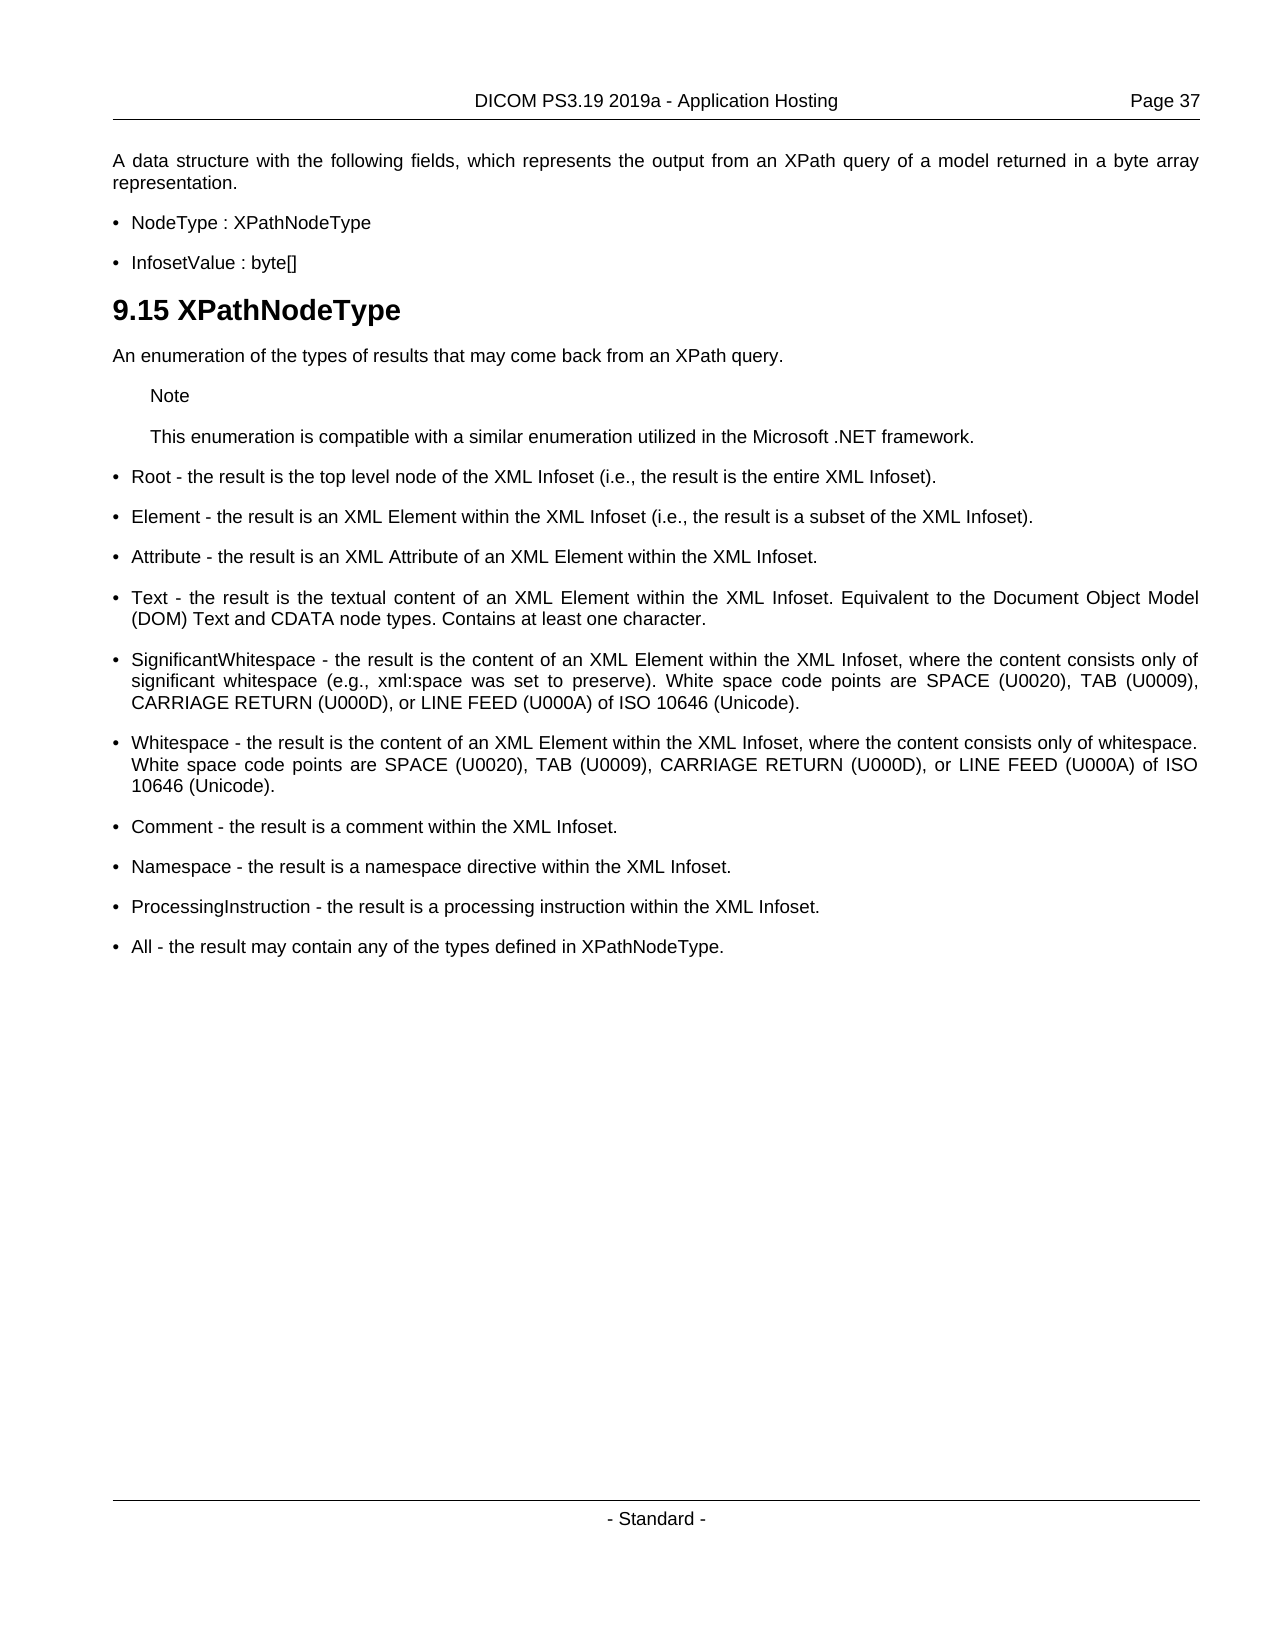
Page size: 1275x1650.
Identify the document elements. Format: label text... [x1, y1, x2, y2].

list NodeType : XPathNodeType [112, 212, 1200, 233]
text 9.15 XPathNodeType [112, 292, 1200, 326]
list Namespace - the result is a namespace directive within the XML Infoset. [112, 856, 1200, 877]
text Note [150, 385, 1162, 407]
list SignificantWhitespace - the result is the content of an XML Element within the XML Infoset, where the content consists only of significant whitespace (e.g., xml:space was set to preserve). White space code points are SPACE (U0020), TAB (U0009), CARRIAGE RETURN (U000D), or LINE FEED (U000A) of ISO 10646 (Unicode). [112, 648, 1200, 713]
list Element - the result is an XML Element within the XML Infoset (i.e., the result is a subset of the XML Infoset). [112, 506, 1200, 528]
text A data structure with the following fields, which represents the output from an XPath query of a model returned in a byte array representation. [112, 150, 1200, 193]
list Attribute - the result is an XML Attribute of an XML Element within the XML Infoset. [112, 546, 1200, 568]
list Comment - the result is a comment within the XML Infoset. [112, 815, 1200, 837]
list Text - the result is the textual content of an XML Element within the XML Infoset. Equivalent to the Document Object Model (DOM) Text and CDATA node types. Contains at least one character. [112, 587, 1200, 630]
list Whitespace - the result is the content of an XML Element within the XML Infoset, where the content consists only of whitespace. White space code points are SPACE (U0020), TAB (U0009), CARRIAGE RETURN (U000D), or LINE FEED (U000A) of ISO 10646 (Unicode). [112, 732, 1200, 797]
text This enumeration is compatible with a similar enumeration utilized in the Microsoft .NET framework. [150, 425, 1162, 447]
list ProcessingInstruction - the result is a processing instruction within the XML Infoset. [112, 896, 1200, 918]
text An enumeration of the types of results that may come back from an XPath query. [112, 345, 1200, 366]
list Root - the result is the top level node of the XML Infoset (i.e., the result is the entire XML Infoset). [112, 466, 1200, 487]
list All - the result may contain any of the types defined in XPathNodeType. [112, 936, 1200, 958]
list InfosetValue : byte[] [112, 252, 1200, 274]
